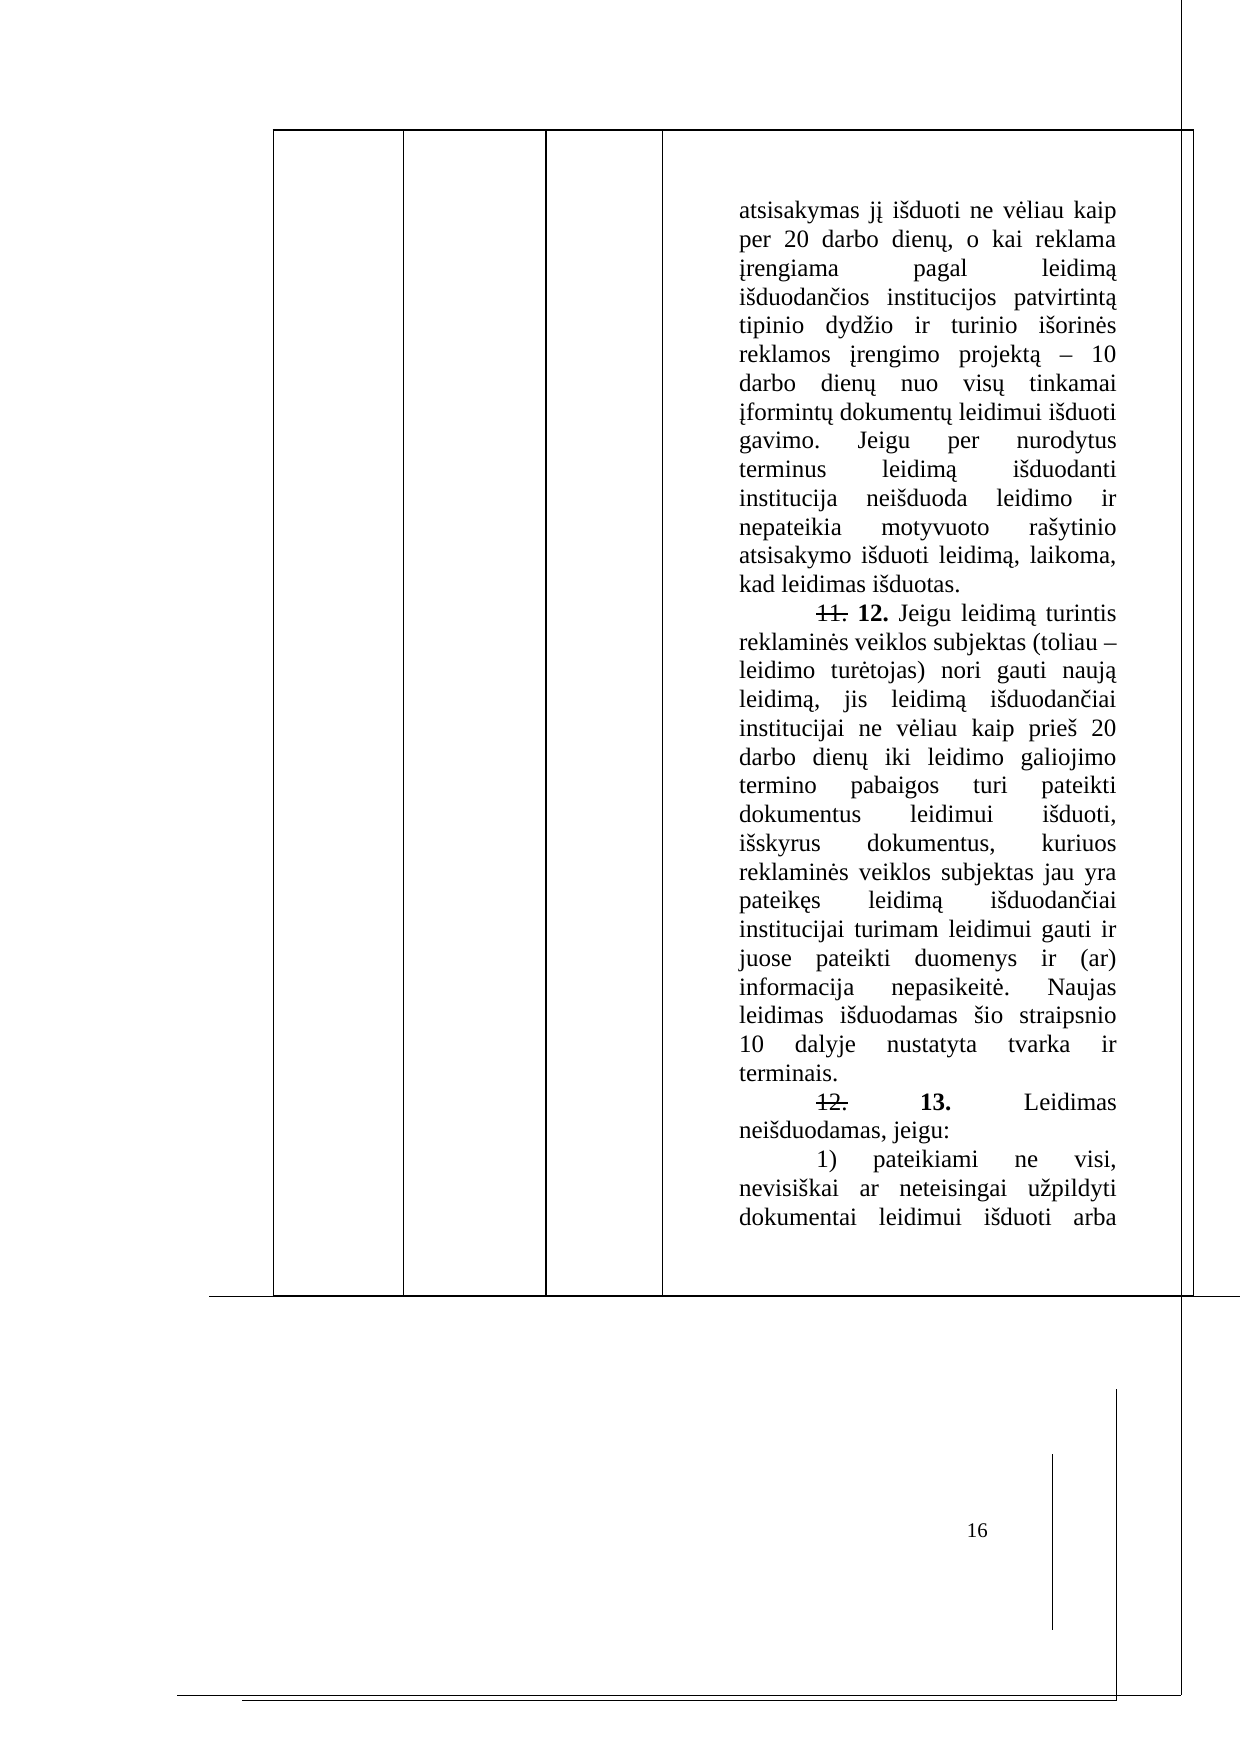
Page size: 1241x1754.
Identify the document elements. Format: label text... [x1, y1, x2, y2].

table_cell [404, 131, 545, 1295]
table_cell [547, 131, 662, 1295]
table_cell [274, 131, 403, 1295]
table_cell atsisakymas jį išduoti ne vėliau kaip per 20 darbo dienų, o kai reklama įrengiama pagal leidimą išduodančios institucijos patvirtintą tipinio dydžio ir turinio išorinės reklamos įrengimo projektą – 10 darbo dienų nuo visų tinkamai įformintų dokumentų leidimui išduoti gavimo. Jeigu per nurodytus terminus leidimą išduodanti institucija neišduoda leidimo ir nepateikia motyvuoto rašytinio atsisakymo išduoti leidimą, laikoma, kad leidimas išduotas. 11. 12. Jeigu leidimą turintis reklaminės veiklos subjektas (toliau – leidimo turėtojas) nori gauti naują leidimą, jis leidimą išduodančiai institucijai ne vėliau kaip prieš 20 darbo dienų iki leidimo galiojimo termino pabaigos turi pateikti dokumentus leidimui išduoti, išskyrus dokumentus, kuriuos reklaminės veiklos subjektas jau yra pateikęs leidimą išduodančiai institucijai turimam leidimui gauti ir juose pateikti duomenys ir (ar) informacija nepasikeitė. Naujas leidimas išduodamas šio straipsnio 10 dalyje nustatyta tvarka ir terminais. 12. 13. Leidimas neišduodamas, jeigu: 1) pateikiami ne visi, nevisiškai ar neteisingai užpildyti dokumentai leidimui išduoti arba [663, 131, 1181, 1295]
